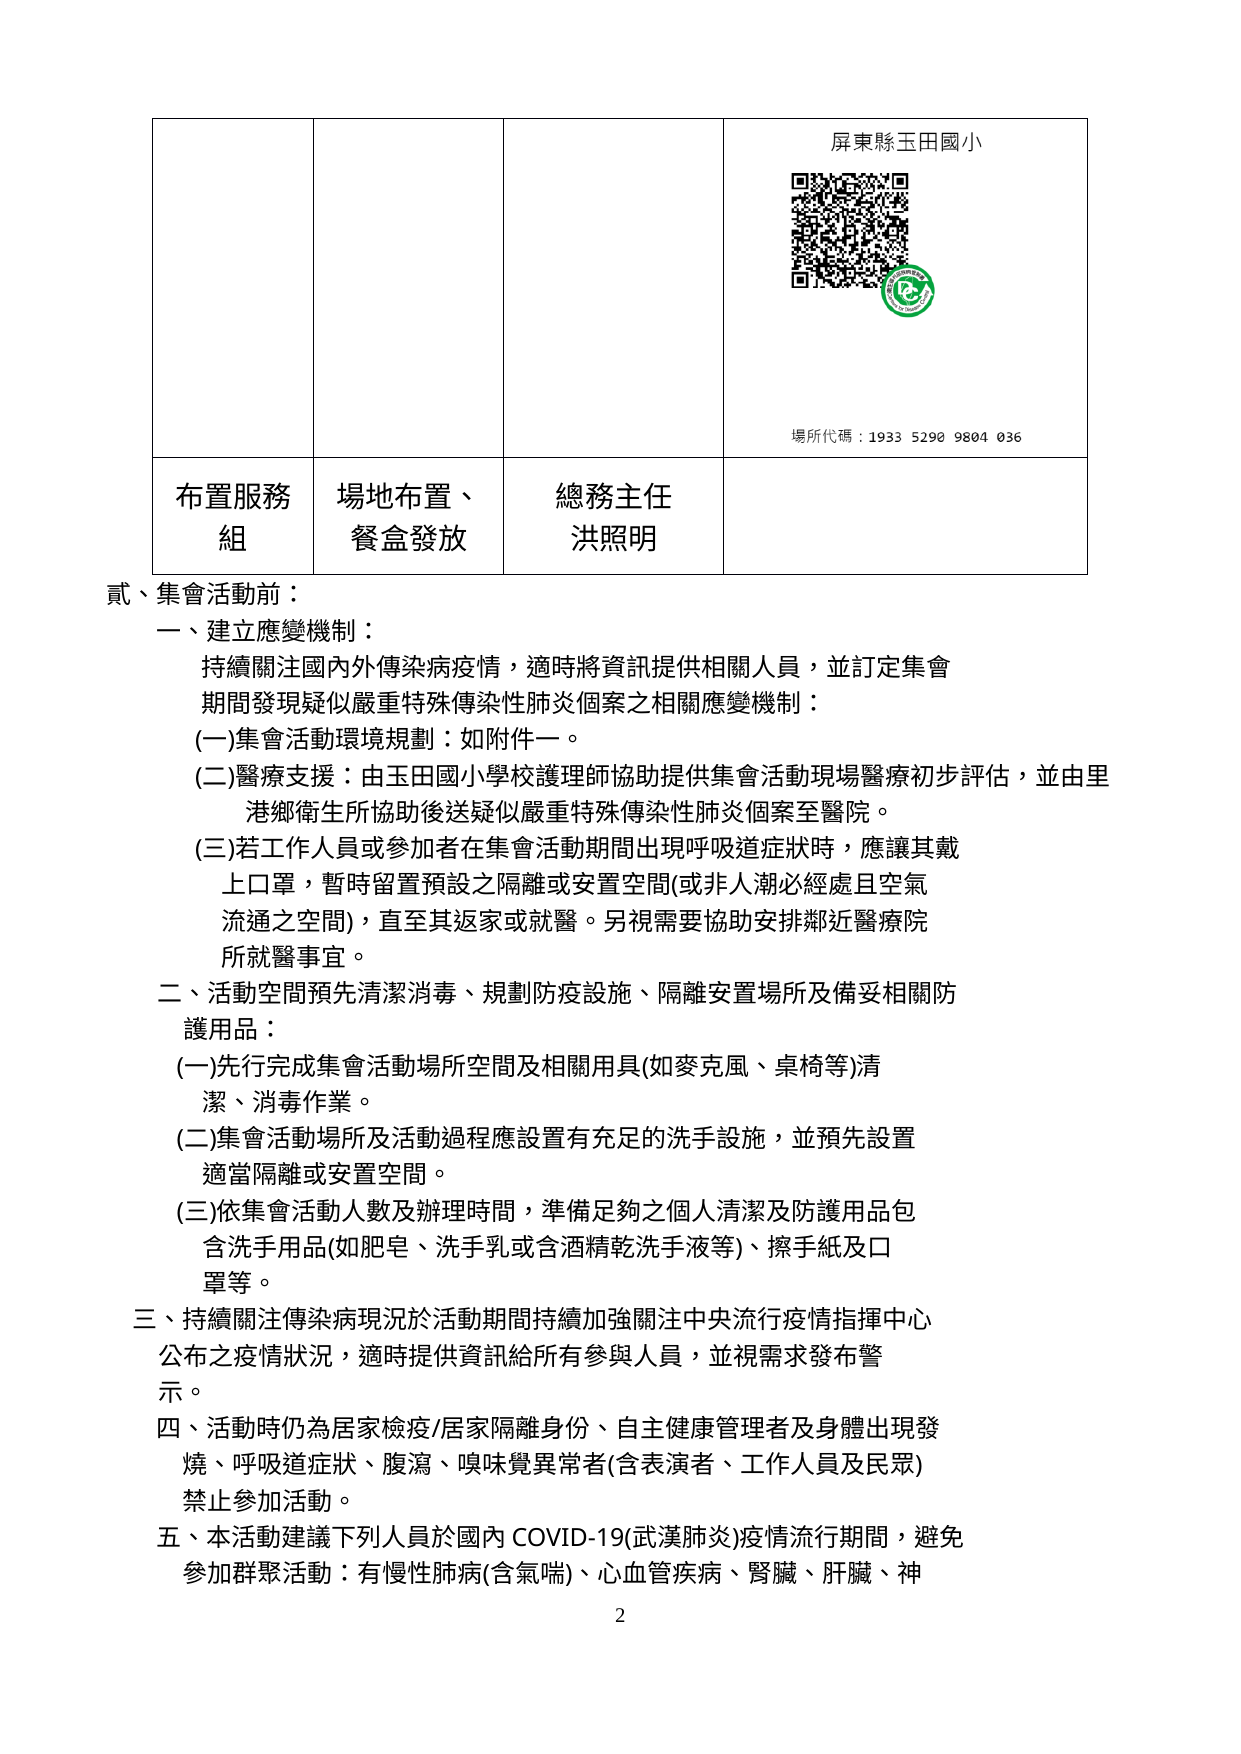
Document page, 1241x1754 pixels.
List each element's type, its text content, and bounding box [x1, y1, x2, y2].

table_cell [724, 458, 1087, 574]
list 五、本活動建議下列人員於國內COVID-19(武漢肺炎)疫情流行期間，避免 [156, 1517, 1134, 1553]
list 燒、呼吸道症狀、腹瀉、嗅味覺異常者(含表演者、工作人員及民眾) [156, 1445, 1134, 1481]
text 適當隔離或安置空間。 [151, 1155, 1134, 1191]
list 四、活動時仍為居家檢疫/居家隔離身份、自主健康管理者及身體出現發 [156, 1408, 1134, 1445]
text 護用品： [151, 1010, 1134, 1046]
list (三)若工作人員或參加者在集會活動期間出現呼吸道症狀時，應讓其戴 [165, 828, 1134, 865]
picture [735, 119, 1077, 457]
table_cell 場地布置、餐盒發放 [314, 458, 503, 574]
list 期間發現疑似嚴重特殊傳染性肺炎個案之相關應變機制： [165, 683, 1134, 720]
list 上口罩，暫時留置預設之隔離或安置空間(或非人潮必經處且空氣 [165, 865, 1134, 901]
list 參加群聚活動：有慢性肺病(含氣喘)、心血管疾病、腎臟、肝臟、神 [156, 1553, 1134, 1590]
list (二)醫療支援：由玉田國小學校護理師協助提供集會活動現場醫療初步評估，並由里港鄉衛生所協助後送疑似嚴重特殊傳染性肺炎個案至醫院。 [195, 756, 1134, 828]
list 流通之空間)，直至其返家或就醫。另視需要協助安排鄰近醫療院 [165, 901, 1134, 937]
text 三、持續關注傳染病現況於活動期間持續加強關注中央流行疫情指揮中心 [106, 1300, 1134, 1336]
table_cell [504, 119, 723, 457]
list 一、建立應變機制： [156, 611, 1134, 647]
text (一)先行完成集會活動場所空間及相關用具(如麥克風、桌椅等)清 [151, 1046, 1134, 1082]
text 貳、集會活動前： [106, 575, 1134, 611]
text 二、活動空間預先清潔消毒、規劃防疫設施、隔離安置場所及備妥相關防 [151, 973, 1134, 1010]
table_cell [724, 119, 735, 457]
text 含洗手用品(如肥皂、洗手乳或含酒精乾洗手液等)、擦手紙及口 [151, 1227, 1134, 1263]
text 公布之疫情狀況，適時提供資訊給所有參與人員，並視需求發布警 [106, 1336, 1134, 1372]
text 潔、消毒作業。 [151, 1082, 1134, 1118]
text (三)依集會活動人數及辦理時間，準備足夠之個人清潔及防護用品包 [151, 1191, 1134, 1227]
table_cell 總務主任 洪照明 [504, 458, 723, 574]
table_cell 布置服務組 [153, 458, 313, 574]
list 禁止參加活動。 [156, 1481, 1134, 1517]
text (二)集會活動場所及活動過程應設置有充足的洗手設施，並預先設置 [151, 1118, 1134, 1155]
list 所就醫事宜。 [165, 937, 1134, 973]
table_cell [153, 119, 313, 457]
list (一)集會活動環境規劃：如附件一。 [165, 720, 1134, 756]
table_cell [1077, 119, 1087, 457]
table_cell [314, 119, 503, 457]
text 罩等。 [151, 1263, 1134, 1300]
text 示。 [106, 1372, 1134, 1408]
list 持續關注國內外傳染病疫情，適時將資訊提供相關人員，並訂定集會 [165, 647, 1134, 683]
